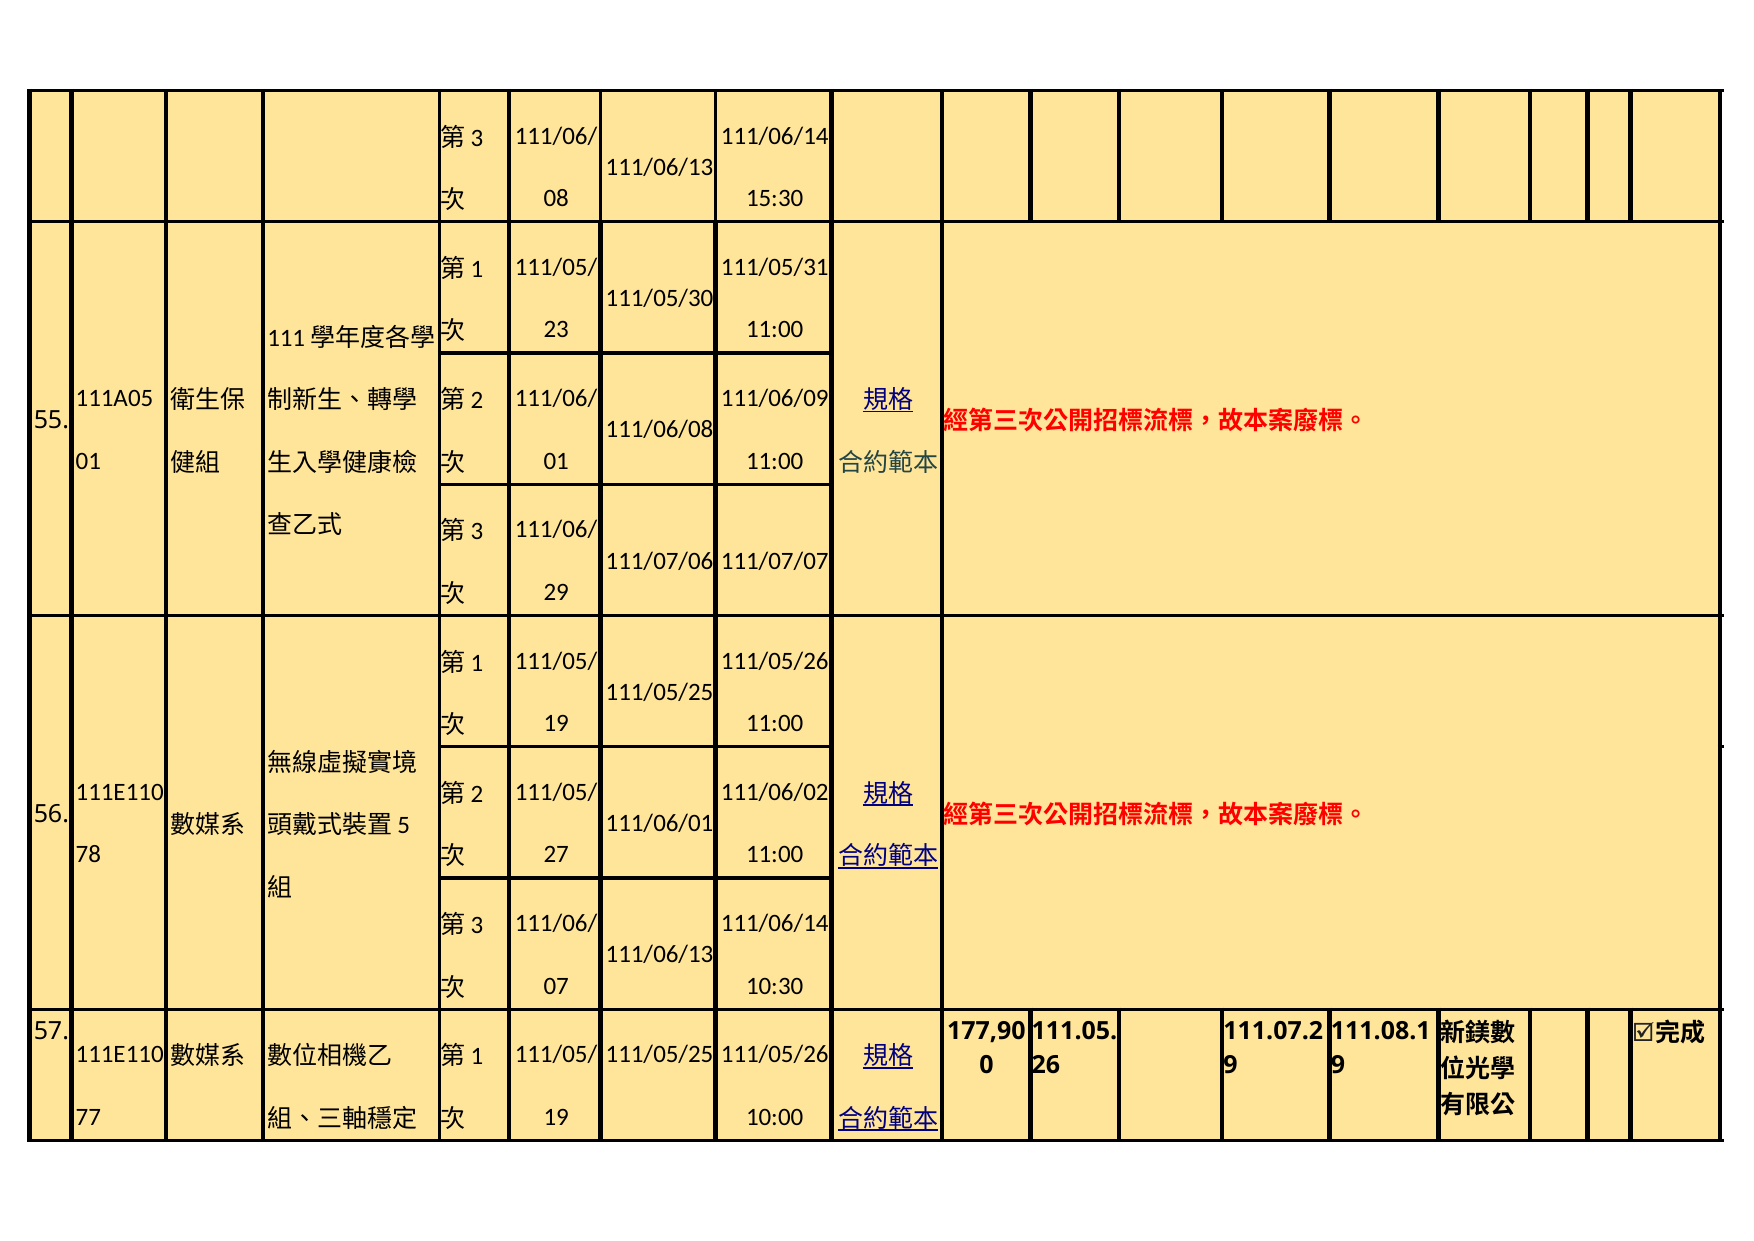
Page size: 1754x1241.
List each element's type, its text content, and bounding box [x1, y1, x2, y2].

table_cell [1441, 92, 1528, 220]
table_cell [834, 92, 940, 220]
table_cell 數媒系 [168, 617, 261, 1008]
table_cell [32, 1011, 69, 1139]
table_cell 無線虛擬實境頭戴式裝置5組 [265, 617, 438, 1008]
table_cell 第1次 [441, 617, 507, 745]
table_cell [1532, 1011, 1585, 1139]
table_cell [1332, 92, 1436, 220]
table_cell [1633, 92, 1718, 220]
table_cell 111/06/13 [603, 880, 713, 1008]
table_cell 規格 合約範本 [834, 617, 940, 1008]
table_cell 111/05/30 [603, 223, 713, 351]
table_cell [74, 92, 164, 220]
table_cell 規格 合約範本 [834, 1011, 940, 1139]
table_cell 111/05/31 11:00 [718, 223, 829, 351]
table_cell 111/06/14 15:30 [717, 92, 829, 220]
table_cell 111/07/07 [718, 486, 829, 614]
table_cell 111/05/27 [511, 748, 598, 876]
table_cell 規格 合約範本 [834, 223, 940, 614]
table_cell [32, 92, 69, 220]
table_cell [265, 92, 438, 220]
table_cell 經第三次公開招標流標，故本案廢標。 [944, 223, 1718, 614]
table_cell 經第三次公開招標流標，故本案廢標。 [944, 617, 1718, 1008]
table_cell [1224, 92, 1327, 220]
table_cell 111/06/08 [511, 92, 599, 220]
table_cell 第1次 [441, 223, 507, 351]
table_cell 數媒系 [168, 1011, 261, 1139]
table_cell 111/05/26 10:00 [718, 1011, 829, 1139]
table_cell 111/06/07 [511, 880, 598, 1008]
table_cell [1121, 1011, 1220, 1139]
table_cell 111/05/23 [511, 223, 598, 351]
table_cell 第1次 [441, 1011, 507, 1139]
table_cell 第2次 [441, 748, 507, 876]
table_cell 111/06/08 [603, 355, 713, 483]
table_cell 111/06/01 [603, 748, 713, 876]
table_cell 111/06/01 [511, 355, 598, 483]
table_cell 111E11077 [74, 1011, 164, 1139]
table_cell 新鎂數位光學有限公 [1441, 1011, 1528, 1139]
table_cell 111/05/19 [511, 617, 598, 745]
table_cell 111/06/02 11:00 [718, 748, 829, 876]
table_cell 第3次 [441, 92, 507, 220]
table_cell 111/07/06 [603, 486, 713, 614]
table_cell [32, 223, 69, 614]
table_cell 111學年度各學制新生、轉學生入學健康檢查乙式 [265, 223, 438, 614]
table_cell 111/06/09 11:00 [718, 355, 829, 483]
table_cell [168, 92, 261, 220]
table_cell 111.05.26 [1033, 1011, 1117, 1139]
table_cell 111/06/29 [511, 486, 598, 614]
table_cell [1532, 92, 1585, 220]
table_cell 111/05/26 11:00 [718, 617, 829, 745]
table_cell [1121, 92, 1220, 220]
table_cell 第3次 [441, 880, 507, 1008]
table_cell 第3次 [441, 486, 507, 614]
table_cell [32, 617, 69, 1008]
table_cell [944, 92, 1028, 220]
table_cell [1590, 92, 1628, 220]
table_cell 111/06/13 [602, 92, 714, 220]
table_cell 完成 [1633, 1011, 1718, 1139]
table_cell 177,900 [944, 1011, 1028, 1139]
table_cell 111/05/19 [511, 1011, 598, 1139]
table_cell [1590, 1011, 1628, 1139]
table_cell 111.07.29 [1224, 1011, 1327, 1139]
table_cell [1033, 92, 1117, 220]
table_cell 111E11078 [74, 617, 164, 1008]
table_cell 第2次 [441, 355, 507, 483]
table_cell 111/05/25 [603, 617, 713, 745]
table_cell 111A0501 [74, 223, 164, 614]
table_cell 數位相機乙組、三軸穩定 [265, 1011, 438, 1139]
table_cell 111.08.19 [1332, 1011, 1436, 1139]
table_cell 111/06/14 10:30 [718, 880, 829, 1008]
table_cell 衛生保健組 [168, 223, 261, 614]
table_cell 111/05/25 [603, 1011, 713, 1139]
